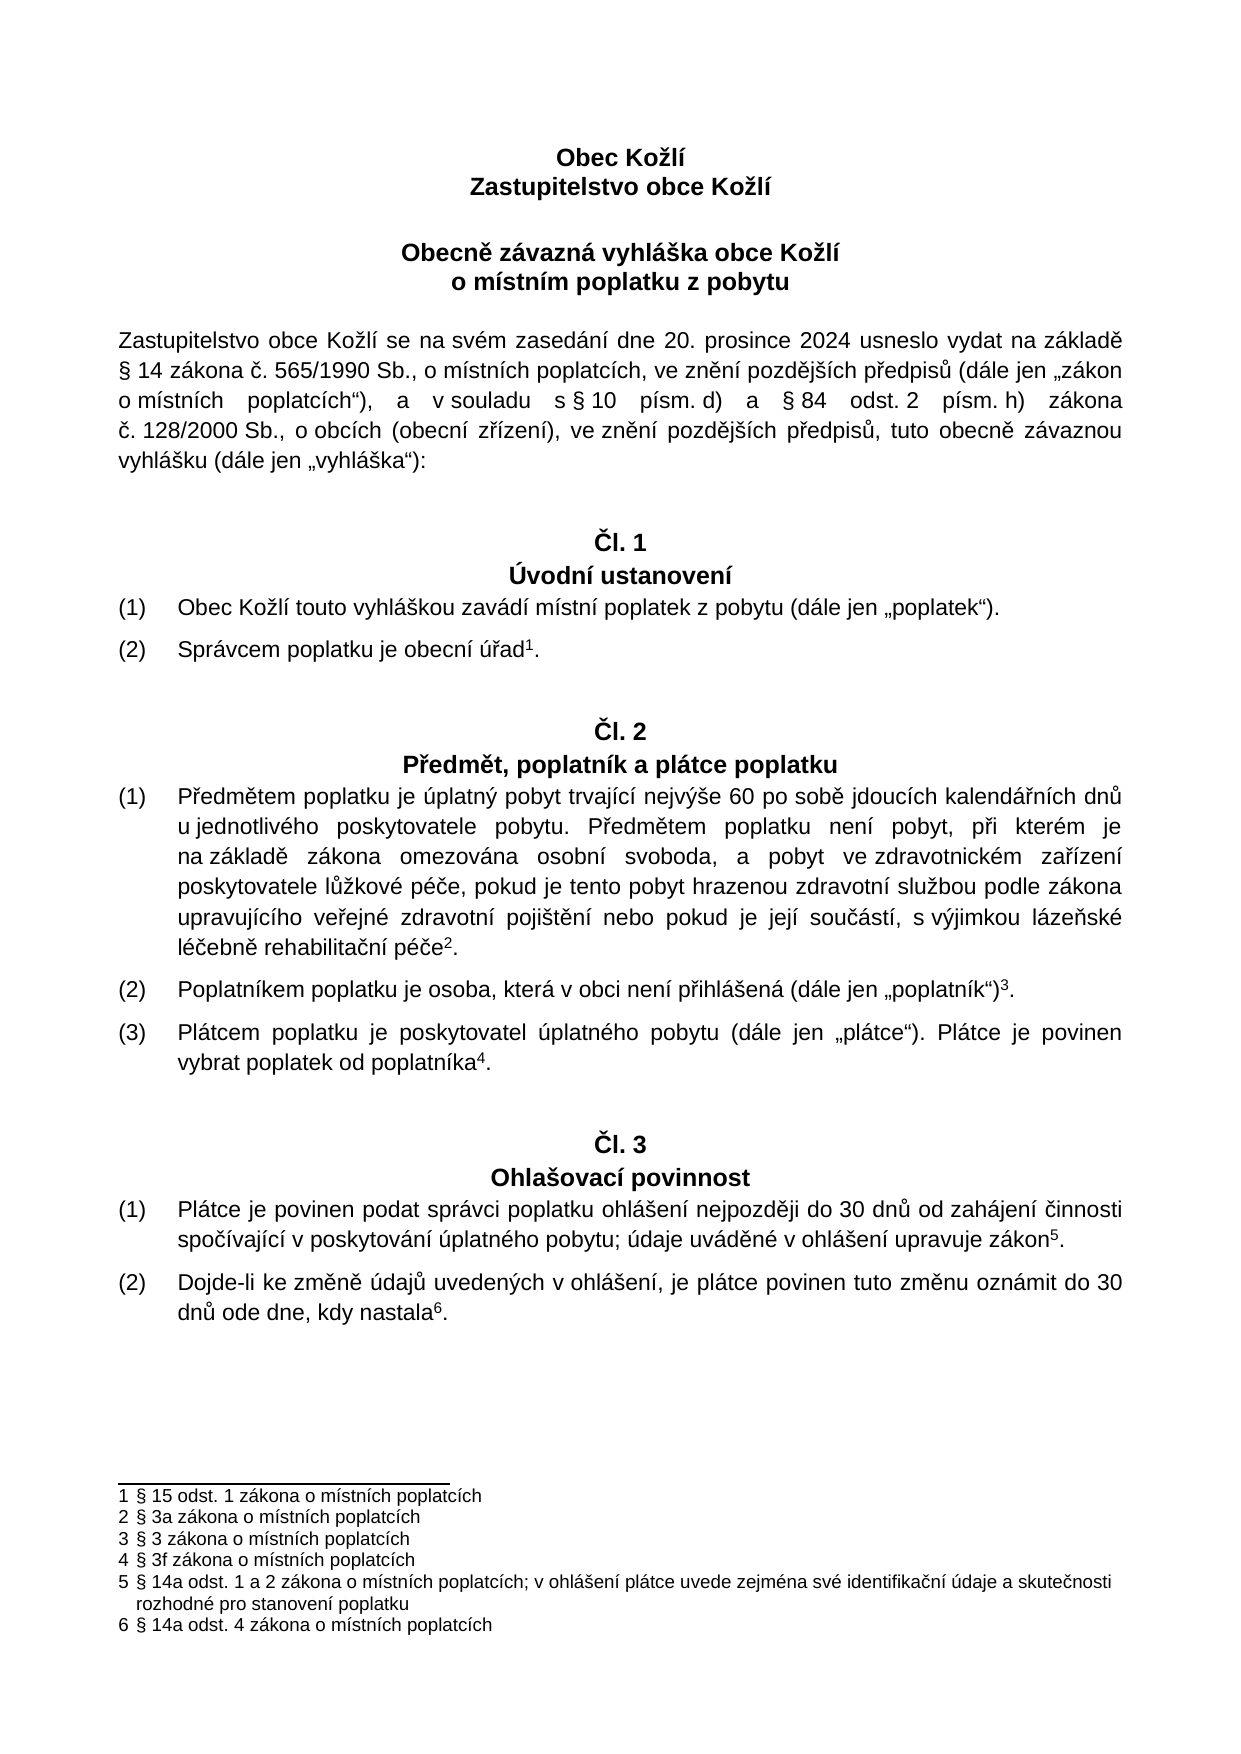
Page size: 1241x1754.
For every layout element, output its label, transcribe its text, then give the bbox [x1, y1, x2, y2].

subtitle Obecně závazná vyhláška obce Kožlí o místním poplatku z pobytu [118, 238, 1122, 295]
subtitle Čl. 3 Ohlašovací povinnost [118, 1129, 1122, 1191]
list Plátce je povinen podat správci poplatku ohlášení nejpozději do 30 dnů od zahájení činnosti spočívající v poskytování úplatného pobytu; údaje uváděné v ohlášení upravuje zákon. [118, 1196, 1122, 1252]
list Plátcem poplatku je poskytovatel úplatného pobytu (dále jen „plátce“). Plátce je povinen vybrat poplatek od poplatníka. [118, 1019, 1122, 1076]
list Správcem poplatku je obecní úřad. [118, 636, 1122, 663]
subtitle Čl. 1 Úvodní ustanovení [118, 528, 1122, 589]
list § 3 zákona o místních poplatcích [118, 1528, 1122, 1549]
list § 3f zákona o místních poplatcích [118, 1549, 1122, 1571]
list Předmětem poplatku je úplatný pobyt trvající nejvýše 60 po sobě jdoucích kalendářních dnů u jednotlivého poskytovatele pobytu. Předmětem poplatku není pobyt, při kterém je na základě zákona omezována osobní svoboda, a pobyt ve zdravotnickém zařízení poskytovatele lůžkové péče, pokud je tento pobyt hrazenou zdravotní službou podle zákona upravujícího veřejné zdravotní pojištění nebo pokud je její součástí, s výjimkou lázeňské léčebně rehabilitační péče. [118, 783, 1122, 960]
text Obec Kožlí Zastupitelstvo obce Kožlí [118, 143, 1122, 201]
list § 3a zákona o místních poplatcích [118, 1506, 1122, 1528]
list Poplatníkem poplatku je osoba, která v obci není přihlášená (dále jen „poplatník“). [118, 976, 1122, 1003]
list § 14a odst. 1 a 2 zákona o místních poplatcích; v ohlášení plátce uvede zejména své identifikační údaje a skutečnosti rozhodné pro stanovení poplatku [118, 1571, 1122, 1614]
list § 14a odst. 4 zákona o místních poplatcích [118, 1614, 1122, 1635]
subtitle Čl. 2 Předmět, poplatník a plátce poplatku [118, 717, 1122, 778]
list § 15 odst. 1 zákona o místních poplatcích [118, 1484, 1122, 1506]
text Zastupitelstvo obce Kožlí se na svém zasedání dne 20. prosince 2024 usneslo vydat na základě § 14 zákona č. 565/1990 Sb., o místních poplatcích, ve znění pozdějších předpisů (dále jen „zákon o místních poplatcích“), a v souladu s § 10 písm. d) a § 84 odst. 2 písm. h) zákona č. 128/2000 Sb., o obcích (obecní zřízení), ve znění pozdějších předpisů, tuto obecně závaznou vyhlášku (dále jen „vyhláška“): [118, 327, 1122, 474]
list Dojde-li ke změně údajů uvedených v ohlášení, je plátce povinen tuto změnu oznámit do 30 dnů ode dne, kdy nastala. [118, 1268, 1122, 1325]
list Obec Kožlí touto vyhláškou zavádí místní poplatek z pobytu (dále jen „poplatek“). [118, 594, 1122, 620]
